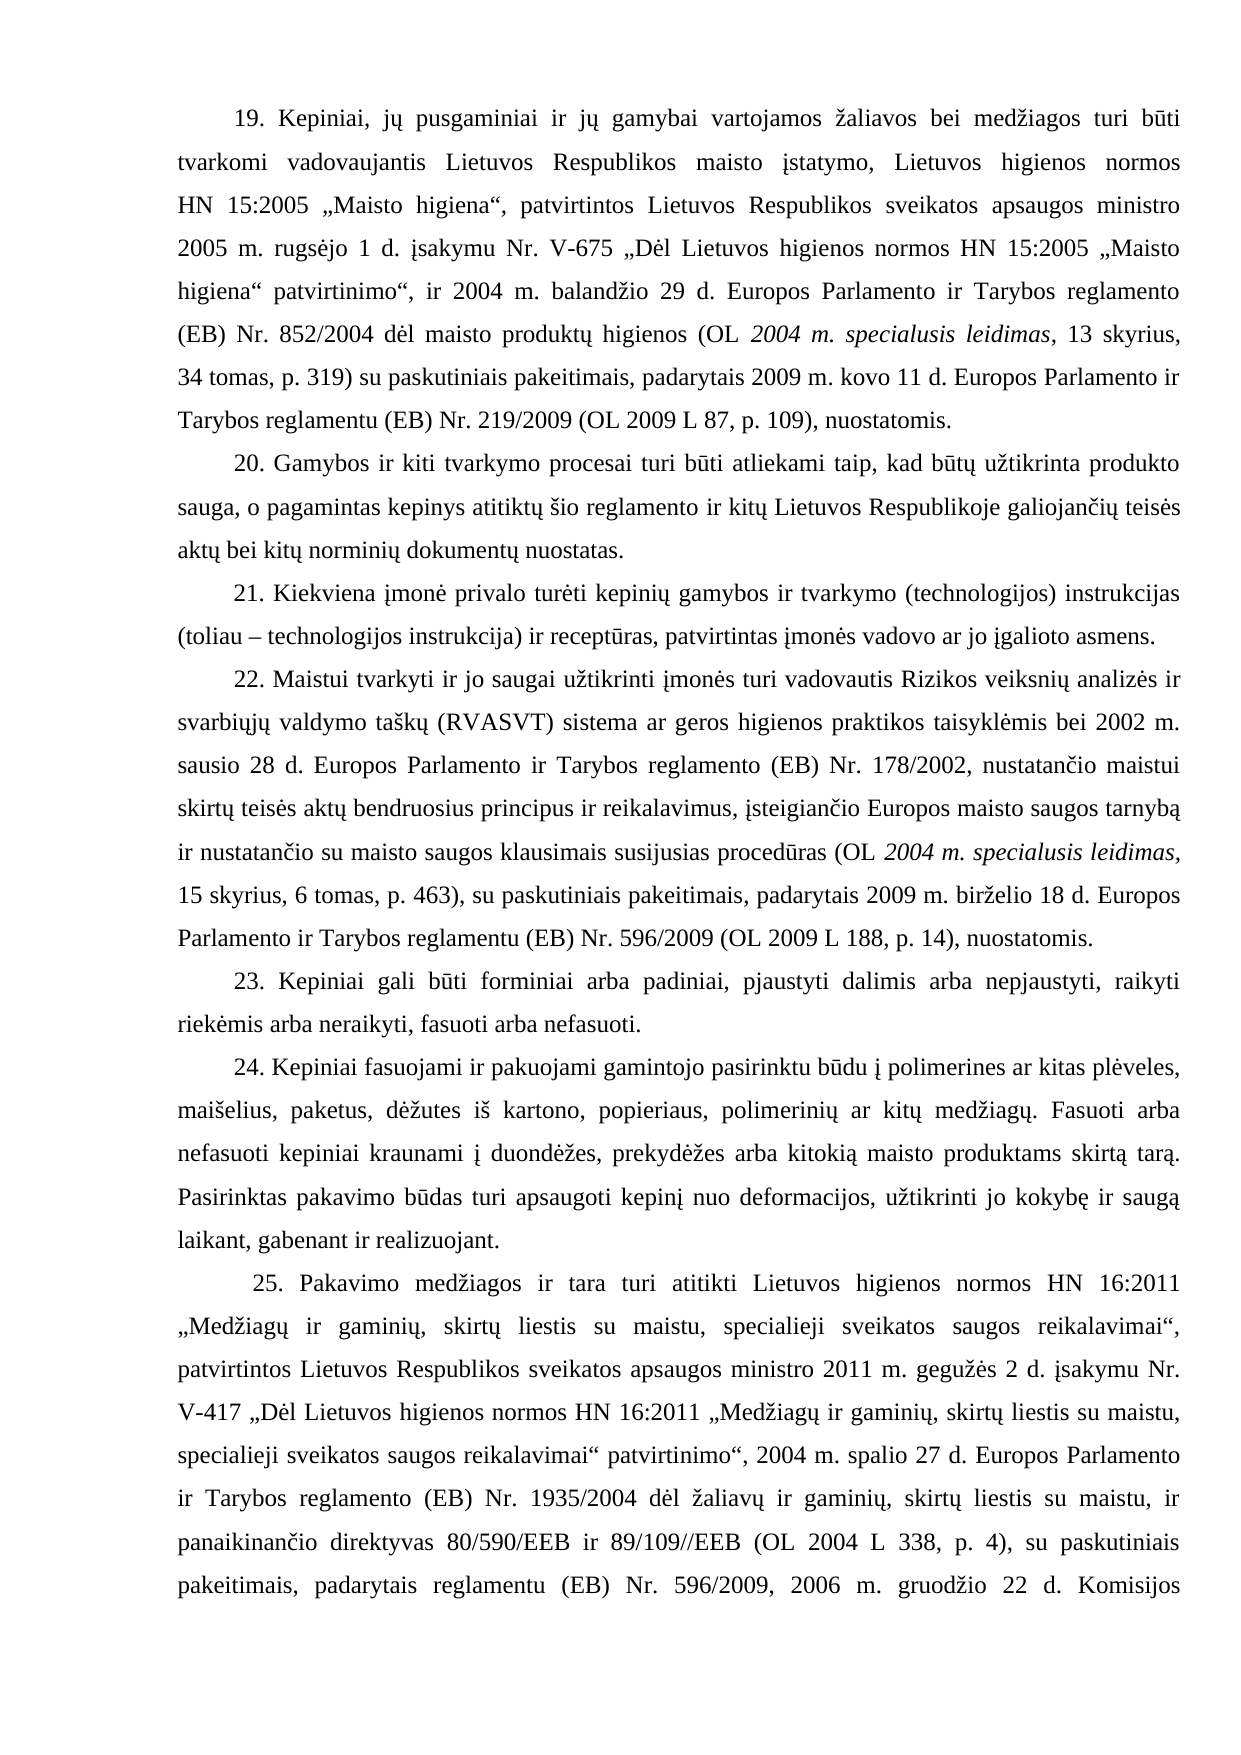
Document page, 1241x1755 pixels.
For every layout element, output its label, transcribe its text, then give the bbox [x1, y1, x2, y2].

text 24. Kepiniai fasuojami ir pakuojami gamintojo pasirinktu būdu į polimerines ar kitas plėveles, maišelius, paketus, dėžutes iš kartono, popieriaus, polimerinių ar kitų medžiagų. Fasuoti arba nefasuoti kepiniai kraunami į duondėžes, prekydėžes arba kitokią maisto produktams skirtą tarą. Pasirinktas pakavimo būdas turi apsaugoti kepinį nuo deformacijos, užtikrinti jo kokybę ir saugą laikant, gabenant ir realizuojant. [177, 1052, 1181, 1253]
text 22. Maistui tvarkyti ir jo saugai užtikrinti įmonės turi vadovautis Rizikos veiksnių analizės ir svarbiųjų valdymo taškų (RVASVT) sistema ar geros higienos praktikos taisyklėmis bei 2002 m. sausio 28 d. Europos Parlamento ir Tarybos reglamento (EB) Nr. 178/2002, nustatančio maistui skirtų teisės aktų bendruosius principus ir reikalavimus, įsteigiančio Europos maisto saugos tarnybą ir nustatančio su maisto saugos klausimais susijusias procedūras (OL 2004 m. specialusis leidimas, 15 skyrius, 6 tomas, p. 463), su paskutiniais pakeitimais, padarytais 2009 m. birželio 18 d. Europos Parlamento ir Tarybos reglamentu (EB) Nr. 596/2009 (OL 2009 L 188, p. 14), nuostatomis. [177, 664, 1181, 952]
text 21. Kiekviena įmonė privalo turėti kepinių gamybos ir tvarkymo (technologijos) instrukcijas (toliau – technologijos instrukcija) ir receptūras, patvirtintas įmonės vadovo ar jo įgalioto asmens. [177, 578, 1181, 650]
text 23. Kepiniai gali būti forminiai arba padiniai, pjaustyti dalimis arba nepjaustyti, raikyti riekėmis arba neraikyti, fasuoti arba nefasuoti. [177, 966, 1181, 1038]
text 19. Kepiniai, jų pusgaminiai ir jų gamybai vartojamos žaliavos bei medžiagos turi būti tvarkomi vadovaujantis Lietuvos Respublikos maisto įstatymo, Lietuvos higienos normos HN 15:2005 „Maisto higiena“, patvirtintos Lietuvos Respublikos sveikatos apsaugos ministro 2005 m. rugsėjo 1 d. įsakymu Nr. V-675 „Dėl Lietuvos higienos normos HN 15:2005 „Maisto higiena“ patvirtinimo“, ir 2004 m. balandžio 29 d. Europos Parlamento ir Tarybos reglamento (EB) Nr. 852/2004 dėl maisto produktų higienos (OL 2004 m. specialusis leidimas, 13 skyrius, 34 tomas, p. 319) su paskutiniais pakeitimais, padarytais 2009 m. kovo 11 d. Europos Parlamento ir Tarybos reglamentu (EB) Nr. 219/2009 (OL 2009 L 87, p. 109), nuostatomis. [177, 103, 1181, 434]
text 20. Gamybos ir kiti tvarkymo procesai turi būti atliekami taip, kad būtų užtikrinta produkto sauga, o pagamintas kepinys atitiktų šio reglamento ir kitų Lietuvos Respublikoje galiojančių teisės aktų bei kitų norminių dokumentų nuostatas. [177, 448, 1181, 563]
text 25. Pakavimo medžiagos ir tara turi atitikti Lietuvos higienos normos HN 16:2011 „Medžiagų ir gaminių, skirtų liestis su maistu, specialieji sveikatos saugos reikalavimai“, patvirtintos Lietuvos Respublikos sveikatos apsaugos ministro 2011 m. gegužės 2 d. įsakymu Nr. V-417 „Dėl Lietuvos higienos normos HN 16:2011 „Medžiagų ir gaminių, skirtų liestis su maistu, specialieji sveikatos saugos reikalavimai“ patvirtinimo“, 2004 m. spalio 27 d. Europos Parlamento ir Tarybos reglamento (EB) Nr. 1935/2004 dėl žaliavų ir gaminių, skirtų liestis su maistu, ir panaikinančio direktyvas 80/590/EEB ir 89/109//EEB (OL 2004 L 338, p. 4), su paskutiniais pakeitimais, padarytais reglamentu (EB) Nr. 596/2009, 2006 m. gruodžio 22 d. Komisijos [177, 1268, 1181, 1598]
